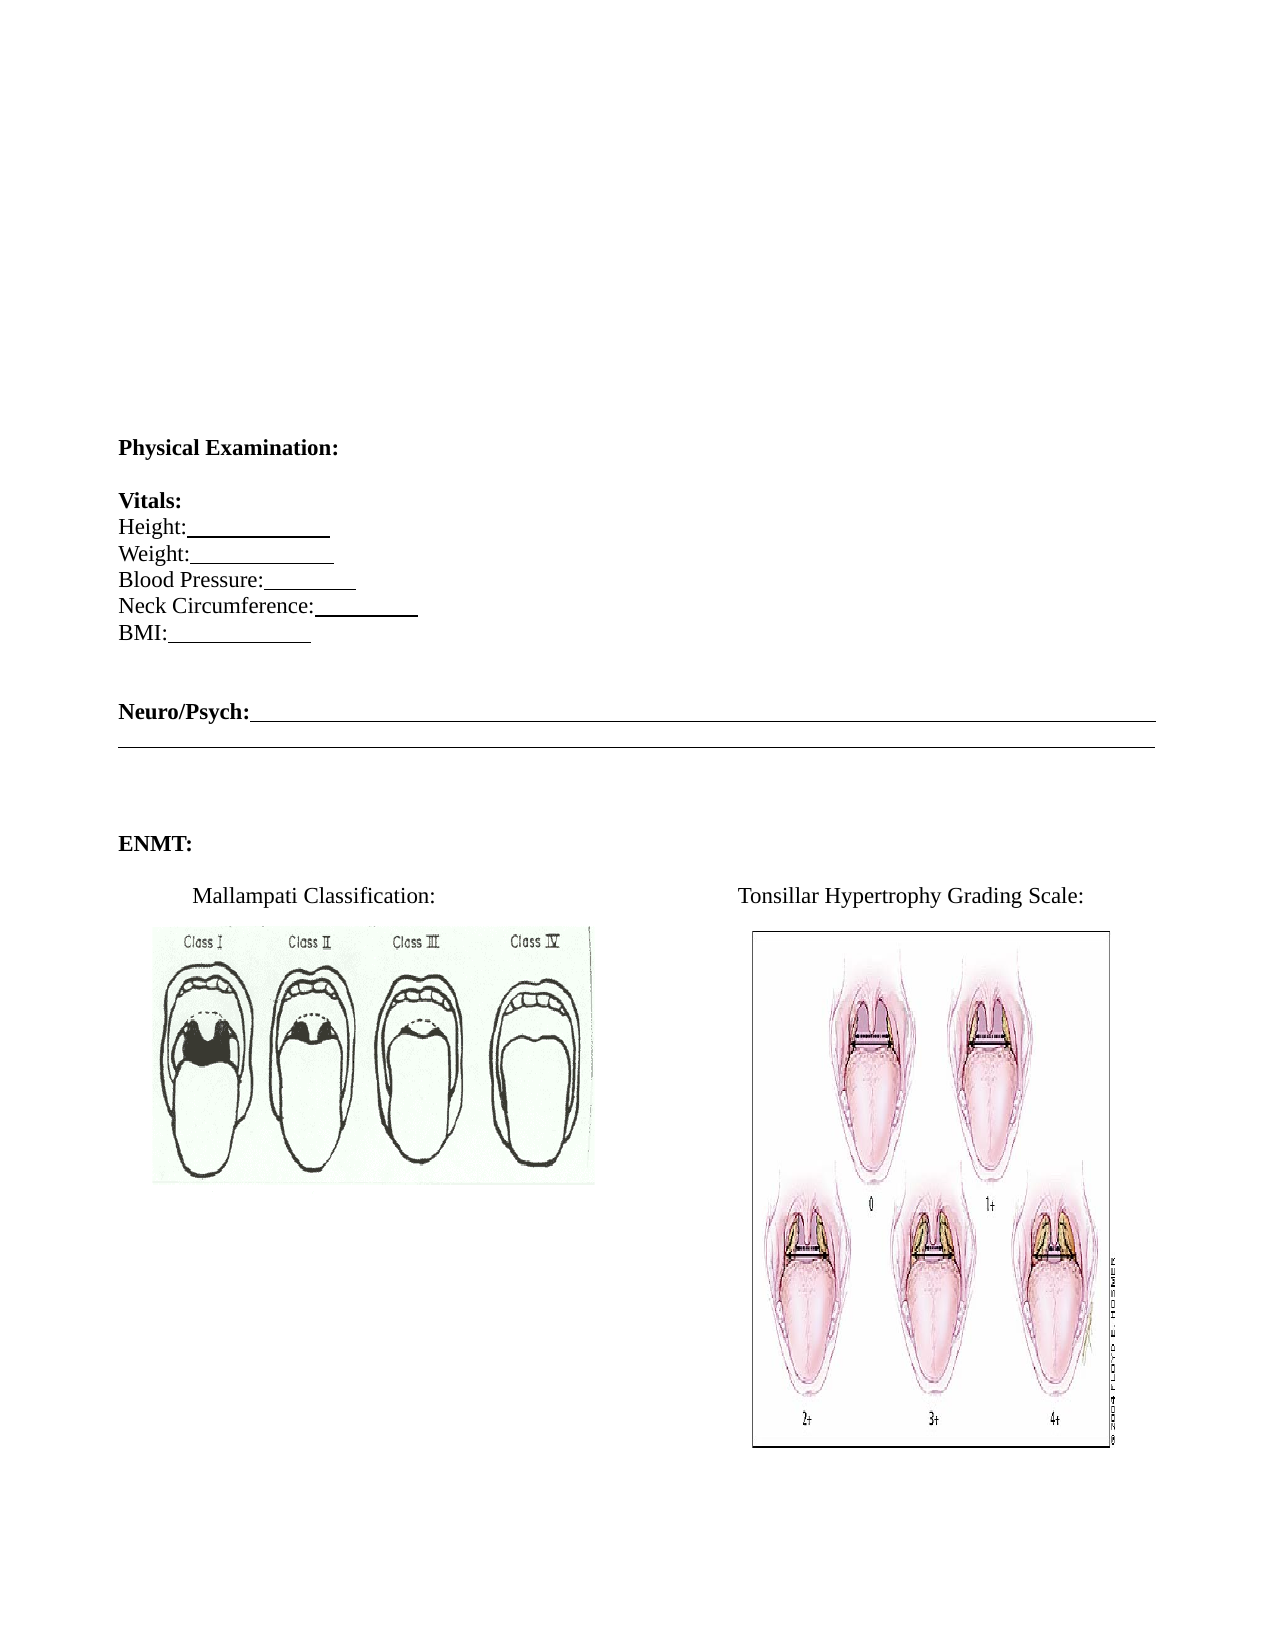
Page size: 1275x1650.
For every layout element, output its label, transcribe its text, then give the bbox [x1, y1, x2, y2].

text Weight: [118, 540, 1157, 566]
text Vitals: [118, 487, 1157, 513]
picture [752, 931, 1116, 1448]
text ENMT: [118, 830, 1157, 856]
text Mallampati Classification: Tonsillar Hypertrophy Grading Scale: [118, 882, 1157, 909]
text Neck Circumference: [118, 592, 1157, 619]
text Physical Examination: [118, 434, 1157, 461]
picture [152, 926, 595, 1194]
text BMI: [118, 619, 1157, 645]
text Neuro/Psych: [118, 698, 1157, 724]
text Height: [118, 513, 1157, 540]
text Blood Pressure: [118, 566, 1157, 592]
